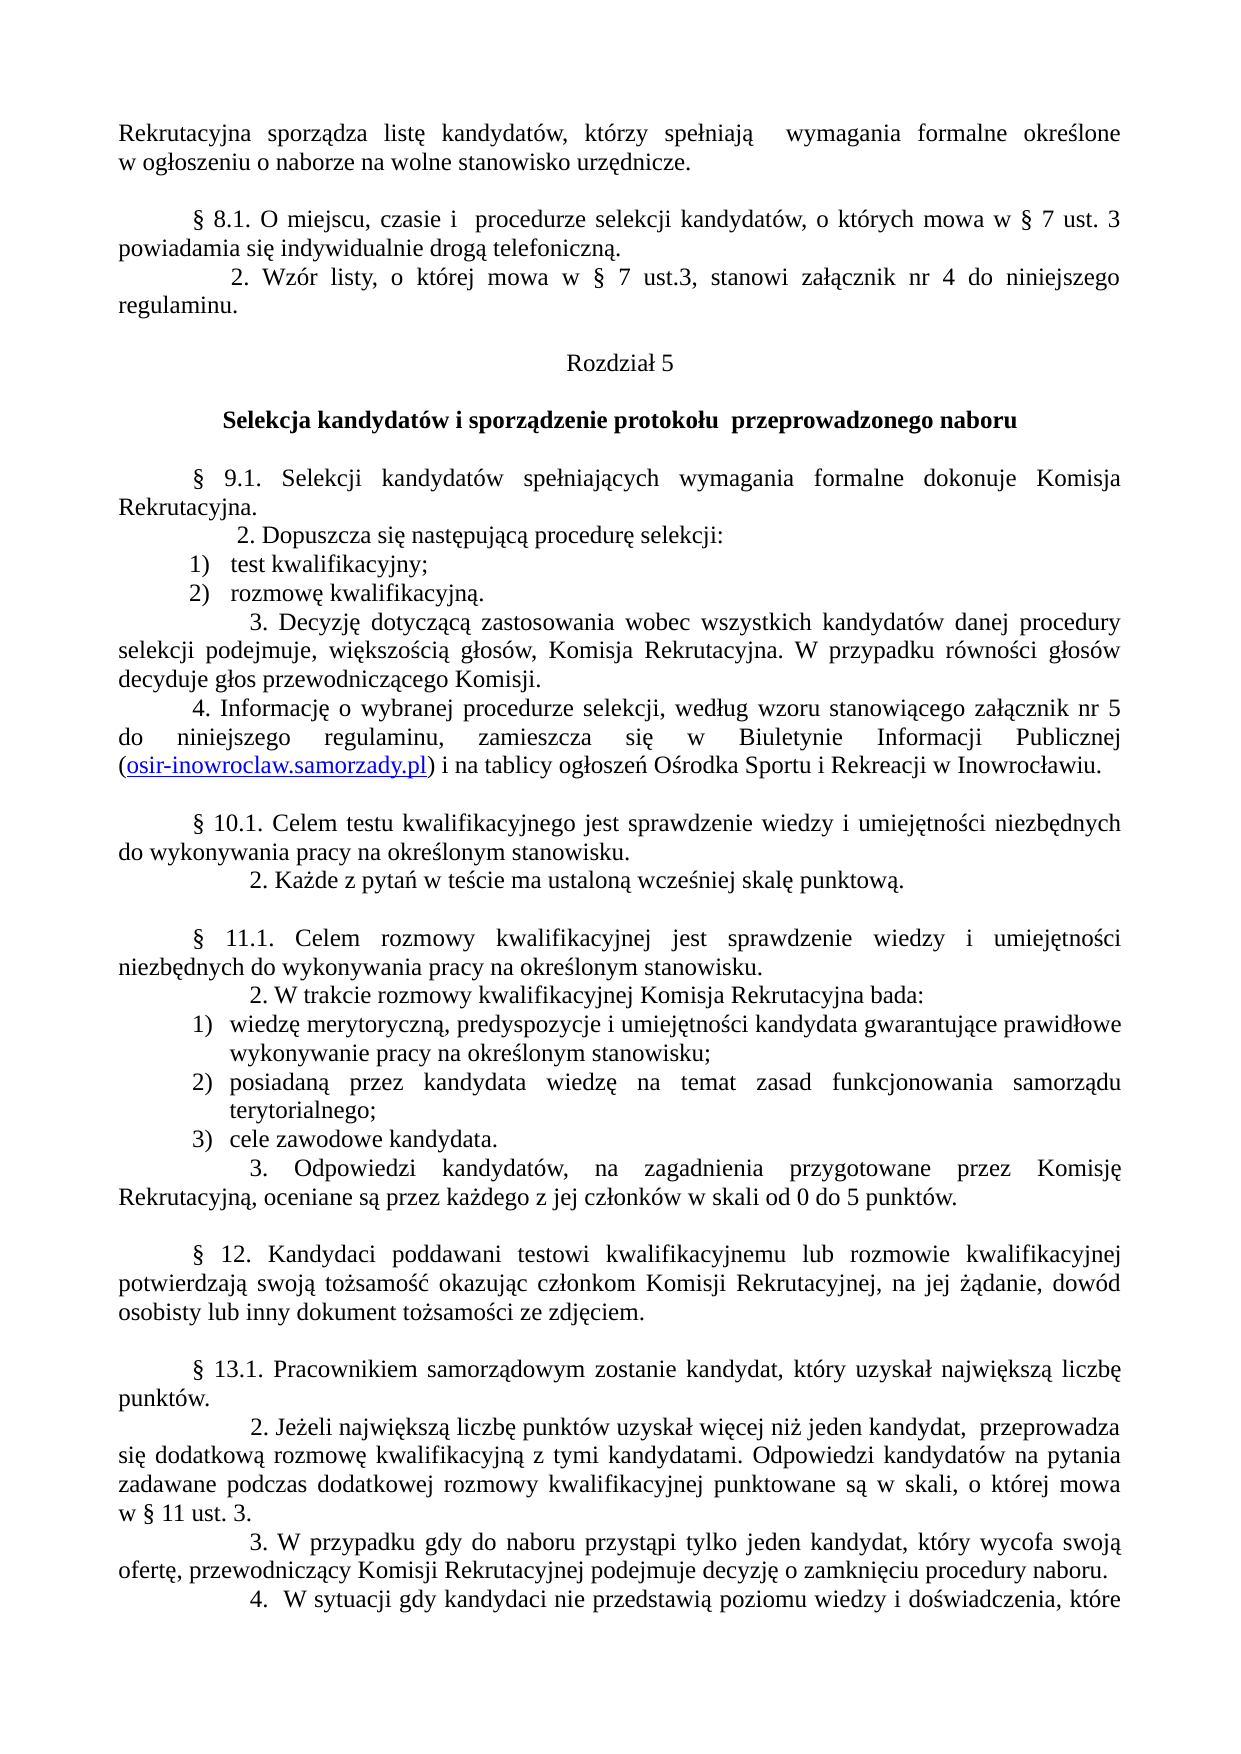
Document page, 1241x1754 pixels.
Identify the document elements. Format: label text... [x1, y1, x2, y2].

list wiedzę merytoryczną, predyspozycje i umiejętności kandydata gwarantujące prawidłowe wykonywanie pracy na określonym stanowisku; [192, 1009, 1122, 1067]
text 3. Decyzję dotyczącą zastosowania wobec wszystkich kandydatów danej procedury selekcji podejmuje, większością głosów, Komisja Rekrutacyjna. W przypadku równości głosów decyduje głos przewodniczącego Komisji. [118, 607, 1122, 693]
text Rekrutacyjna sporządza listę kandydatów, którzy spełniają wymagania formalne określone w ogłoszeniu o naborze na wolne stanowisko urzędnicze. [118, 118, 1122, 176]
text § 13.1. Pracownikiem samorządowym zostanie kandydat, który uzyskał największą liczbę punktów. [118, 1354, 1122, 1412]
text 2. Każde z pytań w teście ma ustaloną wcześniej skalę punktową. [118, 866, 1122, 894]
list test kwalifikacyjny; [189, 549, 1122, 578]
text 2. W trakcie rozmowy kwalifikacyjnej Komisja Rekrutacyjna bada: [118, 981, 1122, 1009]
text 2. Dopuszcza się następującą procedurę selekcji: [157, 521, 1122, 549]
text 4. Informację o wybranej procedurze selekcji, według wzoru stanowiącego załącznik nr 5 do niniejszego regulaminu, zamieszcza się w Biuletynie Informacji Publicznej (osir-inowroclaw.samorzady.pl) i na tablicy ogłoszeń Ośrodka Sportu i Rekreacji w Inowrocławiu. [118, 693, 1122, 779]
text § 12. Kandydaci poddawani testowi kwalifikacyjnemu lub rozmowie kwalifikacyjnej potwierdzają swoją tożsamość okazując członkom Komisji Rekrutacyjnej, na jej żądanie, dowód osobisty lub inny dokument tożsamości ze zdjęciem. [118, 1239, 1122, 1326]
text Selekcja kandydatów i sporządzenie protokołu przeprowadzonego naboru [118, 406, 1122, 434]
text § 10.1. Celem testu kwalifikacyjnego jest sprawdzenie wiedzy i umiejętności niezbędnych do wykonywania pracy na określonym stanowisku. [118, 808, 1122, 866]
text 2. Wzór listy, o której mowa w § 7 ust.3, stanowi załącznik nr 4 do niniejszego regulaminu. [118, 262, 1122, 319]
list cele zawodowe kandydata. [192, 1124, 1122, 1153]
text 3. Odpowiedzi kandydatów, na zagadnienia przygotowane przez Komisję Rekrutacyjną, oceniane są przez każdego z jej członków w skali od 0 do 5 punktów. [118, 1153, 1122, 1211]
text Rozdział 5 [118, 348, 1122, 377]
text 4. W sytuacji gdy kandydaci nie przedstawią poziomu wiedzy i doświadczenia, które [118, 1584, 1122, 1613]
text 3. W przypadku gdy do naboru przystąpi tylko jeden kandydat, który wycofa swoją ofertę, przewodniczący Komisji Rekrutacyjnej podejmuje decyzję o zamknięciu procedury naboru. [118, 1527, 1122, 1584]
text § 9.1. Selekcji kandydatów spełniających wymagania formalne dokonuje Komisja Rekrutacyjna. [118, 463, 1122, 521]
list rozmowę kwalifikacyjną. [189, 578, 1122, 607]
list posiadaną przez kandydata wiedzę na temat zasad funkcjonowania samorządu terytorialnego; [192, 1067, 1122, 1124]
text § 8.1. O miejscu, czasie i procedurze selekcji kandydatów, o których mowa w § 7 ust. 3 powiadamia się indywidualnie drogą telefoniczną. [118, 204, 1122, 262]
text § 11.1. Celem rozmowy kwalifikacyjnej jest sprawdzenie wiedzy i umiejętności niezbędnych do wykonywania pracy na określonym stanowisku. [118, 923, 1122, 981]
text 2. Jeżeli największą liczbę punktów uzyskał więcej niż jeden kandydat, przeprowadza się dodatkową rozmowę kwalifikacyjną z tymi kandydatami. Odpowiedzi kandydatów na pytania zadawane podczas dodatkowej rozmowy kwalifikacyjnej punktowane są w skali, o której mowa w § 11 ust. 3. [118, 1412, 1122, 1527]
